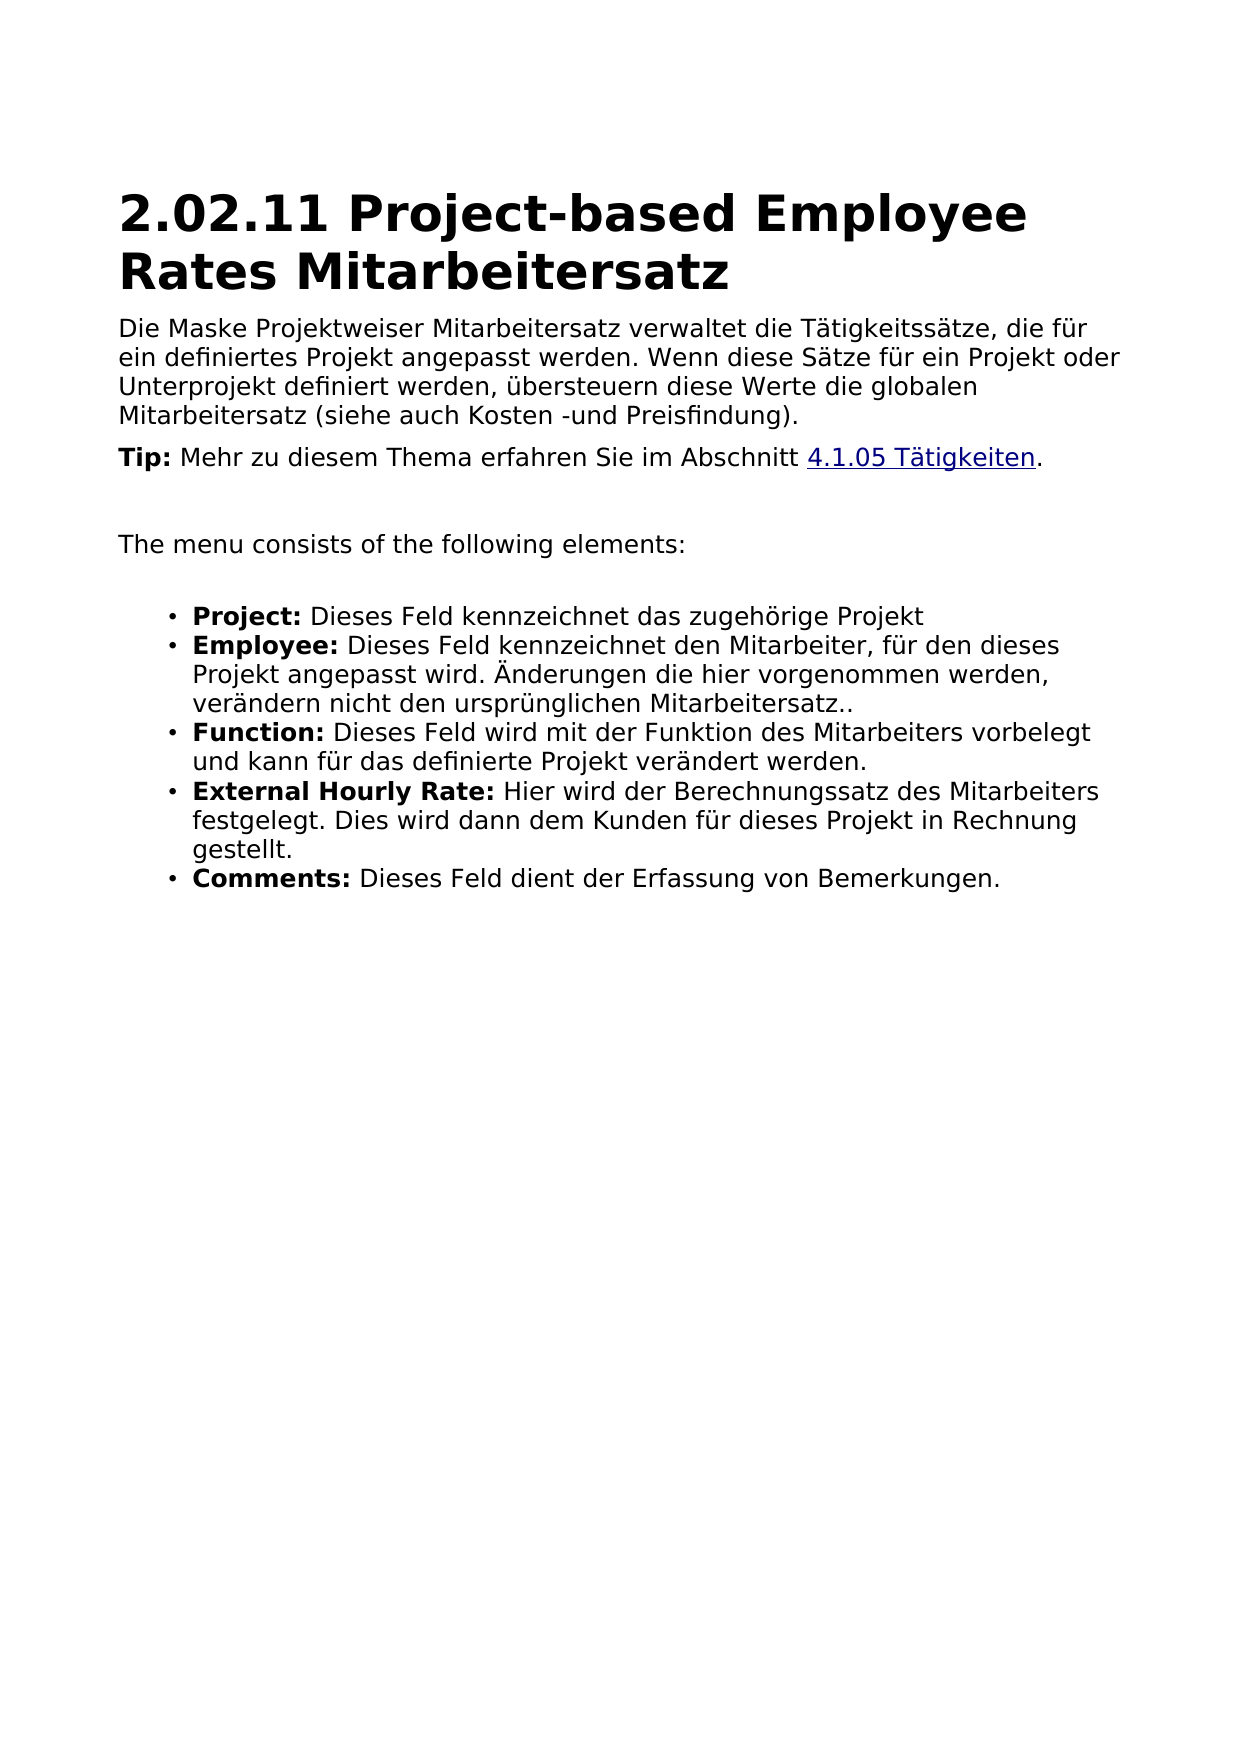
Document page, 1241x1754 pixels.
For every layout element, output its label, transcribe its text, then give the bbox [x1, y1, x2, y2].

list Function: Dieses Feld wird mit der Funktion des Mitarbeiters vorbelegt und kann für das definierte Projekt verändert werden. [177, 718, 1122, 777]
list External Hourly Rate: Hier wird der Berechnungssatz des Mitarbeiters festgelegt. Dies wird dann dem Kunden für dieses Projekt in Rechnung gestellt. [177, 777, 1122, 864]
subtitle 2.02.11 Project-based Employee Rates Mitarbeitersatz [118, 185, 1122, 301]
text Tip: Mehr zu diesem Thema erfahren Sie im Abschnitt 4.1.05 Tätigkeiten. [118, 443, 1122, 472]
list Project: Dieses Feld kennzeichnet das zugehörige Projekt [177, 602, 1122, 631]
text Die Maske Projektweiser Mitarbeitersatz verwaltet die Tätigkeitssätze, die für ein definiertes Projekt angepasst werden. Wenn diese Sätze für ein Projekt oder Unterprojekt definiert werden, übersteuern diese Werte die globalen Mitarbeitersatz (siehe auch Kosten -und Preisfindung). [118, 314, 1122, 430]
list Comments: Dieses Feld dient der Erfassung von Bemerkungen. [177, 864, 1122, 893]
list Employee: Dieses Feld kennzeichnet den Mitarbeiter, für den dieses Projekt angepasst wird. Änderungen die hier vorgenommen werden, verändern nicht den ursprünglichen Mitarbeitersatz.. [177, 631, 1122, 718]
text The menu consists of the following elements: [118, 531, 1122, 560]
